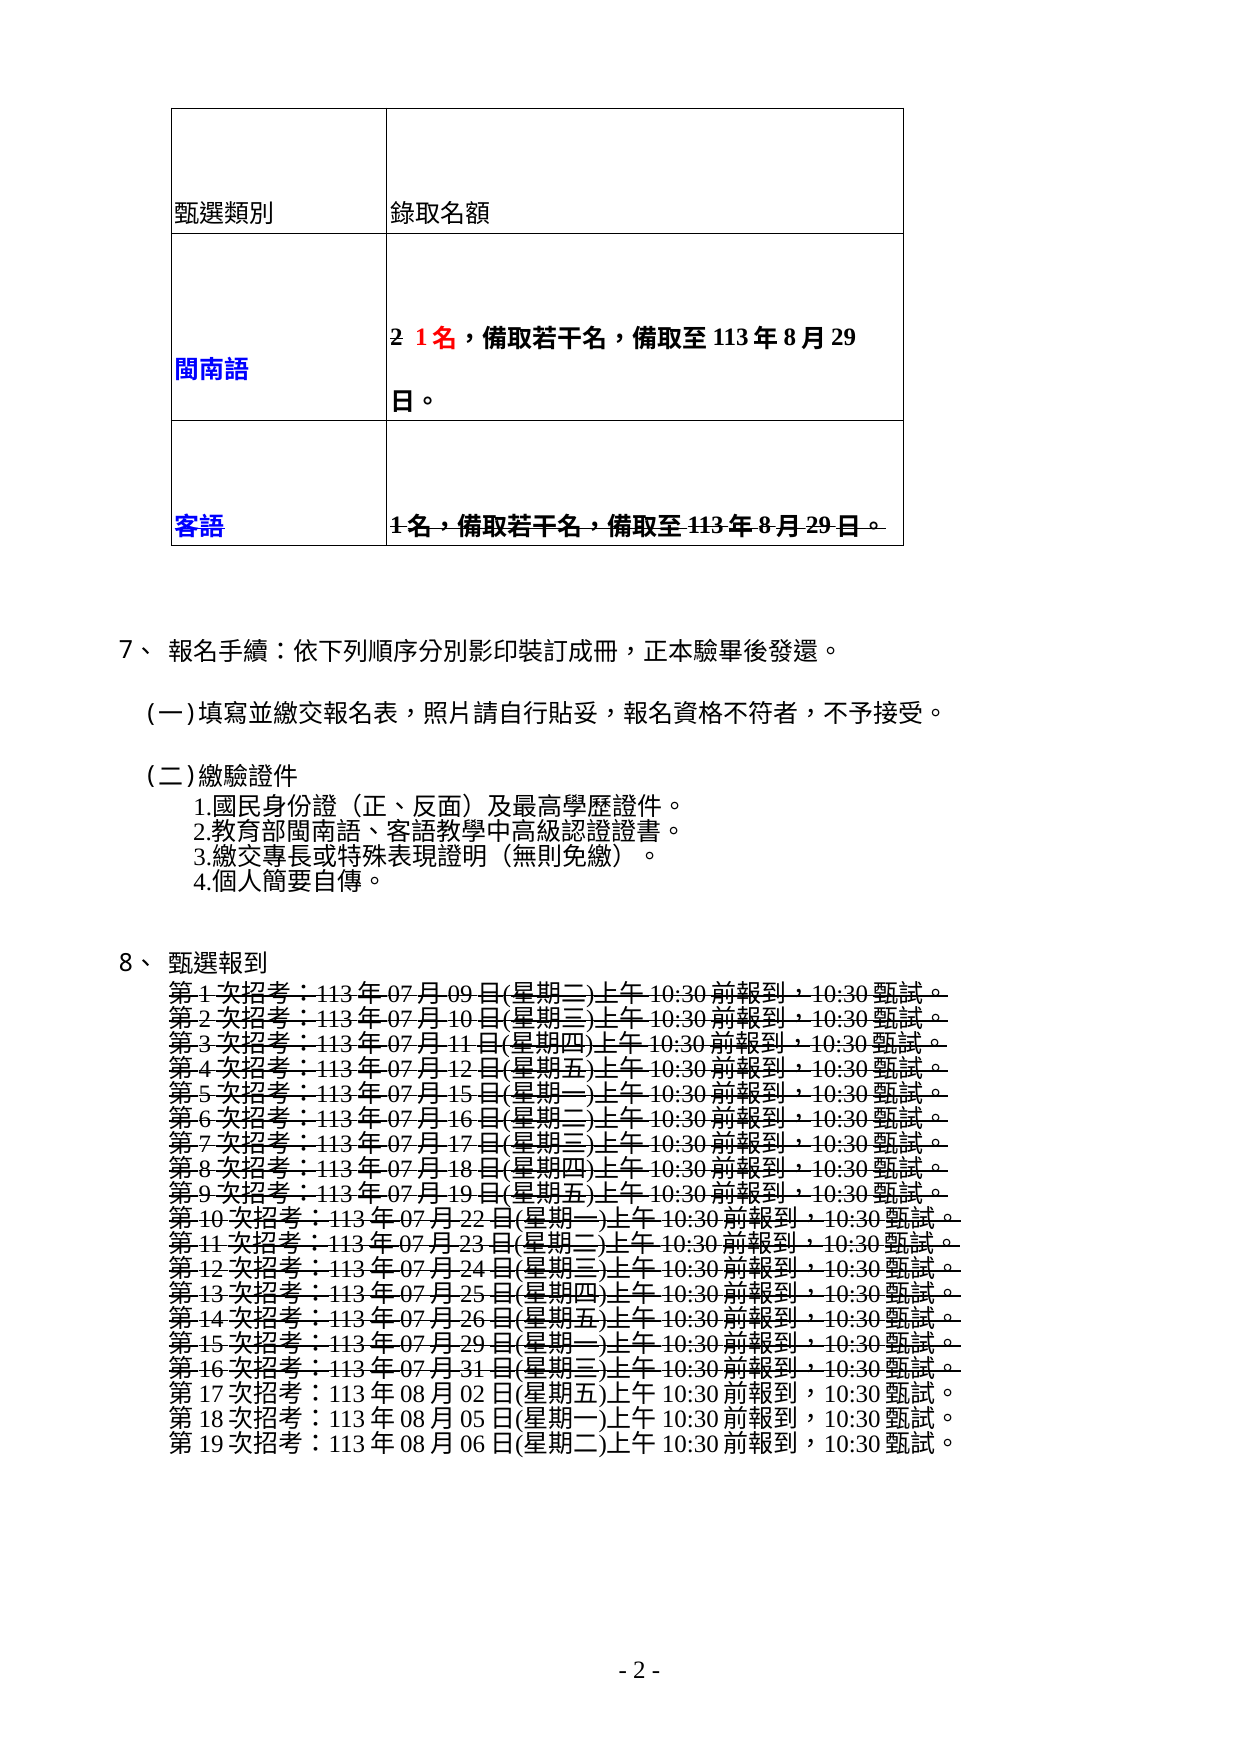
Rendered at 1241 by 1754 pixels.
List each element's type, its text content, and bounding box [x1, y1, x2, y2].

text 第5次招考：113年07月15日(星期一)上午10:30前報到，10:30甄試。 [168, 1083, 1122, 1108]
text (一)填寫並繳交報名表，照片請自行貼妥，報名資格不符者，不予接受。 [143, 670, 1122, 733]
text 4.個人簡要自傳。 [193, 870, 1122, 895]
text 3.繳交專長或特殊表現證明（無則免繳）。 [193, 845, 1122, 870]
text 第16次招考：113年07月31日(星期三)上午10:30前報到，10:30甄試。 [168, 1358, 1122, 1383]
text 第15次招考：113年07月29日(星期一)上午10:30前報到，10:30甄試。 [168, 1333, 1122, 1358]
text 第1次招考：113年07月09日(星期二)上午10:30前報到，10:30甄試。 [168, 983, 1122, 1008]
table_cell 閩南語 [172, 234, 386, 420]
text (二)繳驗證件 [143, 733, 1122, 795]
text 第2次招考：113年07月10日(星期三)上午10:30前報到，10:30甄試。 [168, 1008, 1122, 1033]
text 第14次招考：113年07月26日(星期五)上午10:30前報到，10:30甄試。 [168, 1308, 1122, 1333]
table_cell 客語 [172, 421, 386, 545]
text 第11次招考：113年07月23日(星期二)上午10:30前報到，10:30甄試。 [168, 1233, 1122, 1258]
text 第8次招考：113年07月18日(星期四)上午10:30前報到，10:30甄試。 [168, 1158, 1122, 1183]
text 第17次招考：113年08月02日(星期五)上午10:30前報到，10:30甄試。 [168, 1383, 1122, 1408]
table_cell 1名，備取若干名，備取至113年8月29日。 [387, 421, 903, 545]
text 第10次招考：113年07月22日(星期一)上午10:30前報到，10:30甄試。 [168, 1208, 1122, 1233]
text 第6次招考：113年07月16日(星期二)上午10:30前報到，10:30甄試。 [168, 1108, 1122, 1133]
text 第13次招考：113年07月25日(星期四)上午10:30前報到，10:30甄試。 [168, 1283, 1122, 1308]
text 第18次招考：113年08月05日(星期一)上午10:30前報到，10:30甄試。 [168, 1408, 1122, 1433]
text 第3次招考：113年07月11日(星期四)上午10:30前報到，10:30甄試。 [168, 1033, 1122, 1058]
table_cell 2 1名，備取若干名，備取至113年8月29日。 [387, 234, 903, 420]
list 報名手續：依下列順序分別影印裝訂成冊，正本驗畢後發還。 [118, 608, 1122, 670]
text 1.國民身份證（正、反面）及最高學歷證件。 [193, 795, 1122, 820]
text 第9次招考：113年07月19日(星期五)上午10:30前報到，10:30甄試。 [168, 1183, 1122, 1208]
table_header 錄取名額 [387, 109, 903, 233]
text 第12次招考：113年07月24日(星期三)上午10:30前報到，10:30甄試。 [168, 1258, 1122, 1283]
text 第7次招考：113年07月17日(星期三)上午10:30前報到，10:30甄試。 [168, 1133, 1122, 1158]
text 第19次招考：113年08月06日(星期二)上午10:30前報到，10:30甄試。 [168, 1433, 1122, 1458]
text 2.教育部閩南語、客語教學中高級認證證書。 [193, 820, 1122, 845]
list 甄選報到 [118, 920, 1122, 983]
text 第4次招考：113年07月12日(星期五)上午10:30前報到，10:30甄試。 [168, 1058, 1122, 1083]
table_header 甄選類別 [172, 109, 386, 233]
